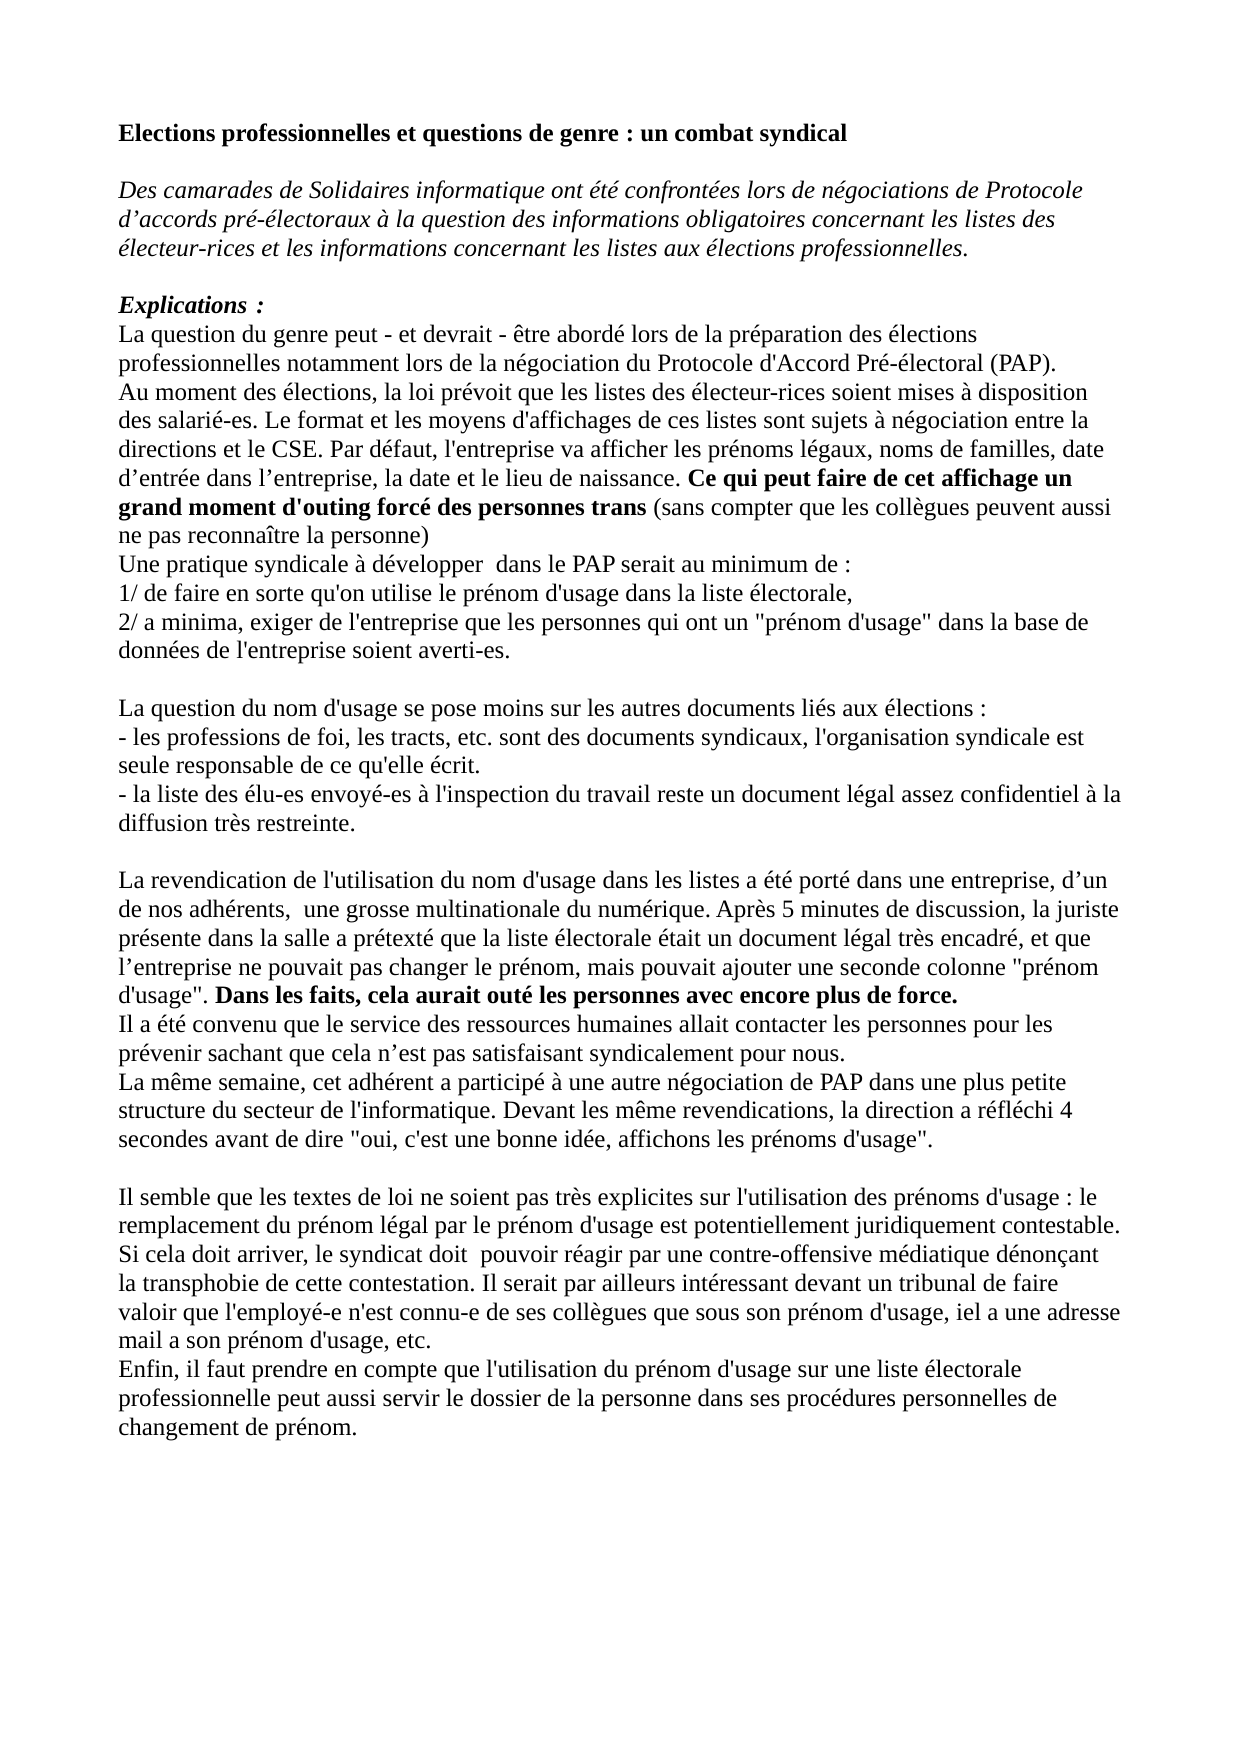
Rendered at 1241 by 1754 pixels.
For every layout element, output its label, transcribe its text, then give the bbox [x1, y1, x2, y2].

text Des camarades de Solidaires informatique ont été confrontées lors de négociations de Protocole d’accords pré-électoraux à la question des informations obligatoires concernant les listes des électeur-rices et les informations concernant les listes aux élections professionnelles. [118, 176, 1122, 262]
text Il semble que les textes de loi ne soient pas très explicites sur l'utilisation des prénoms d'usage : le remplacement du prénom légal par le prénom d'usage est potentiellement juridiquement contestable. [118, 1182, 1122, 1239]
text Au moment des élections, la loi prévoit que les listes des électeur-rices soient mises à disposition des salarié-es. Le format et les moyens d'affichages de ces listes sont sujets à négociation entre la directions et le CSE. Par défaut, l'entreprise va afficher les prénoms légaux, noms de familles, date d’entrée dans l’entreprise, la date et le lieu de naissance. Ce qui peut faire de cet affichage un grand moment d'outing forcé des personnes trans (sans compter que les collègues peuvent aussi ne pas reconnaître la personne) [118, 377, 1122, 549]
text 1/ de faire en sorte qu'on utilise le prénom d'usage dans la liste électorale, 2/ a minima, exiger de l'entreprise que les personnes qui ont un "prénom d'usage" dans la base de données de l'entreprise soient averti-es. La question du nom d'usage se pose moins sur les autres documents liés aux élections : - les professions de foi, les tracts, etc. sont des documents syndicaux, l'organisation syndicale est seule responsable de ce qu'elle écrit. - la liste des élu-es envoyé-es à l'inspection du travail reste un document légal assez confidentiel à la diffusion très restreinte. [118, 578, 1122, 837]
text Une pratique syndicale à développer dans le PAP serait au minimum de : [118, 549, 1122, 578]
text La question du genre peut - et devrait - être abordé lors de la préparation des élections professionnelles notamment lors de la négociation du Protocole d'Accord Pré-électoral (PAP). [118, 319, 1122, 377]
text Elections professionnelles et questions de genre : un combat syndical [118, 118, 1122, 147]
text Enfin, il faut prendre en compte que l'utilisation du prénom d'usage sur une liste électorale professionnelle peut aussi servir le dossier de la personne dans ses procédures personnelles de changement de prénom. [118, 1354, 1122, 1441]
text Il a été convenu que le service des ressources humaines allait contacter les personnes pour les prévenir sachant que cela n’est pas satisfaisant syndicalement pour nous. [118, 1009, 1122, 1067]
text La revendication de l'utilisation du nom d'usage dans les listes a été porté dans une entreprise, d’un de nos adhérents, une grosse multinationale du numérique. Après 5 minutes de discussion, la juriste présente dans la salle a prétexté que la liste électorale était un document légal très encadré, et que l’entreprise ne pouvait pas changer le prénom, mais pouvait ajouter une seconde colonne "prénom d'usage". Dans les faits, cela aurait outé les personnes avec encore plus de force. [118, 866, 1122, 1009]
text Explications : [118, 291, 1122, 319]
text Si cela doit arriver, le syndicat doit pouvoir réagir par une contre-offensive médiatique dénonçant la transphobie de cette contestation. Il serait par ailleurs intéressant devant un tribunal de faire valoir que l'employé-e n'est connu-e de ses collègues que sous son prénom d'usage, iel a une adresse mail a son prénom d'usage, etc. [118, 1239, 1122, 1354]
text La même semaine, cet adhérent a participé à une autre négociation de PAP dans une plus petite structure du secteur de l'informatique. Devant les même revendications, la direction a réfléchi 4 secondes avant de dire "oui, c'est une bonne idée, affichons les prénoms d'usage". [118, 1067, 1122, 1153]
